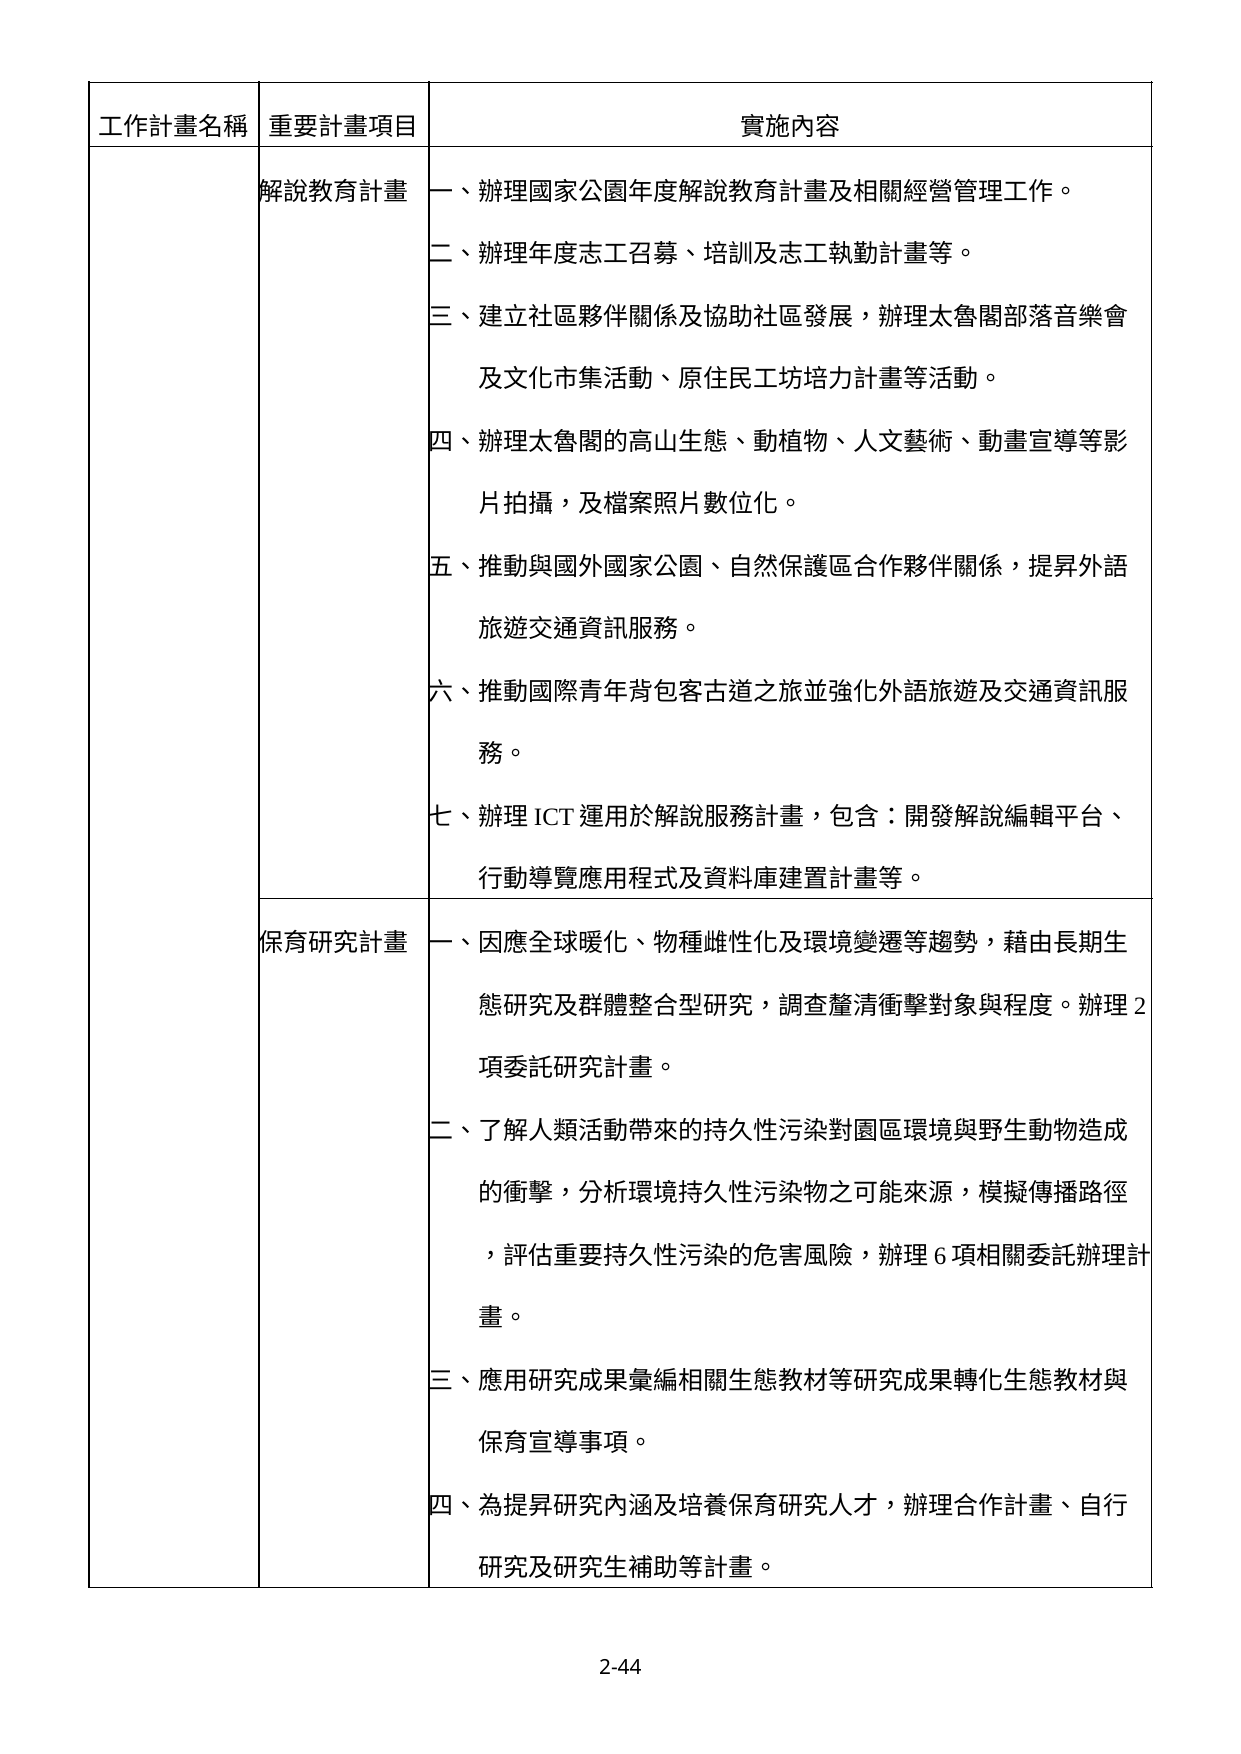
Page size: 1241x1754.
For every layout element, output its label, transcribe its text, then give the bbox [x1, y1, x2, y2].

table_cell 解說教育計畫 [260, 147, 428, 897]
table_cell 一、因應全球暖化、物種雌性化及環境變遷等趨勢，藉由長期生態研究及群體整合型研究，調查釐清衝擊對象與程度。辦理2項委託研究計畫。 二、了解人類活動帶來的持久性污染對園區環境與野生動物造成的衝擊，分析環境持久性污染物之可能來源，模擬傳播路徑，評估重要持久性污染的危害風險，辦理6項相關委託辦理計畫。 三、應用研究成果彙編相關生態教材等研究成果轉化生態教材與保育宣導事項。 四、為提昇研究內涵及培養保育研究人才，辦理合作計畫、自行研究及研究生補助等計畫。 [430, 899, 1151, 1587]
table_cell 保育研究計畫 [260, 899, 428, 1587]
table_cell [90, 147, 258, 1587]
table_header 工作計畫名稱 [90, 83, 258, 146]
table_cell 一、辦理國家公園年度解說教育計畫及相關經營管理工作。 二、辦理年度志工召募、培訓及志工執勤計畫等。 三、建立社區夥伴關係及協助社區發展，辦理太魯閣部落音樂會及文化市集活動、原住民工坊培力計畫等活動。 四、辦理太魯閣的高山生態、動植物、人文藝術、動畫宣導等影片拍攝，及檔案照片數位化。 五、推動與國外國家公園、自然保護區合作夥伴關係，提昇外語旅遊交通資訊服務。 六、推動國際青年背包客古道之旅並強化外語旅遊及交通資訊服務。 七、辦理ICT運用於解說服務計畫，包含：開發解說編輯平台、行動導覽應用程式及資料庫建置計畫等。 [430, 147, 1151, 897]
table_header 重要計畫項目 [260, 83, 428, 146]
table_header 實施內容 [430, 83, 1151, 146]
